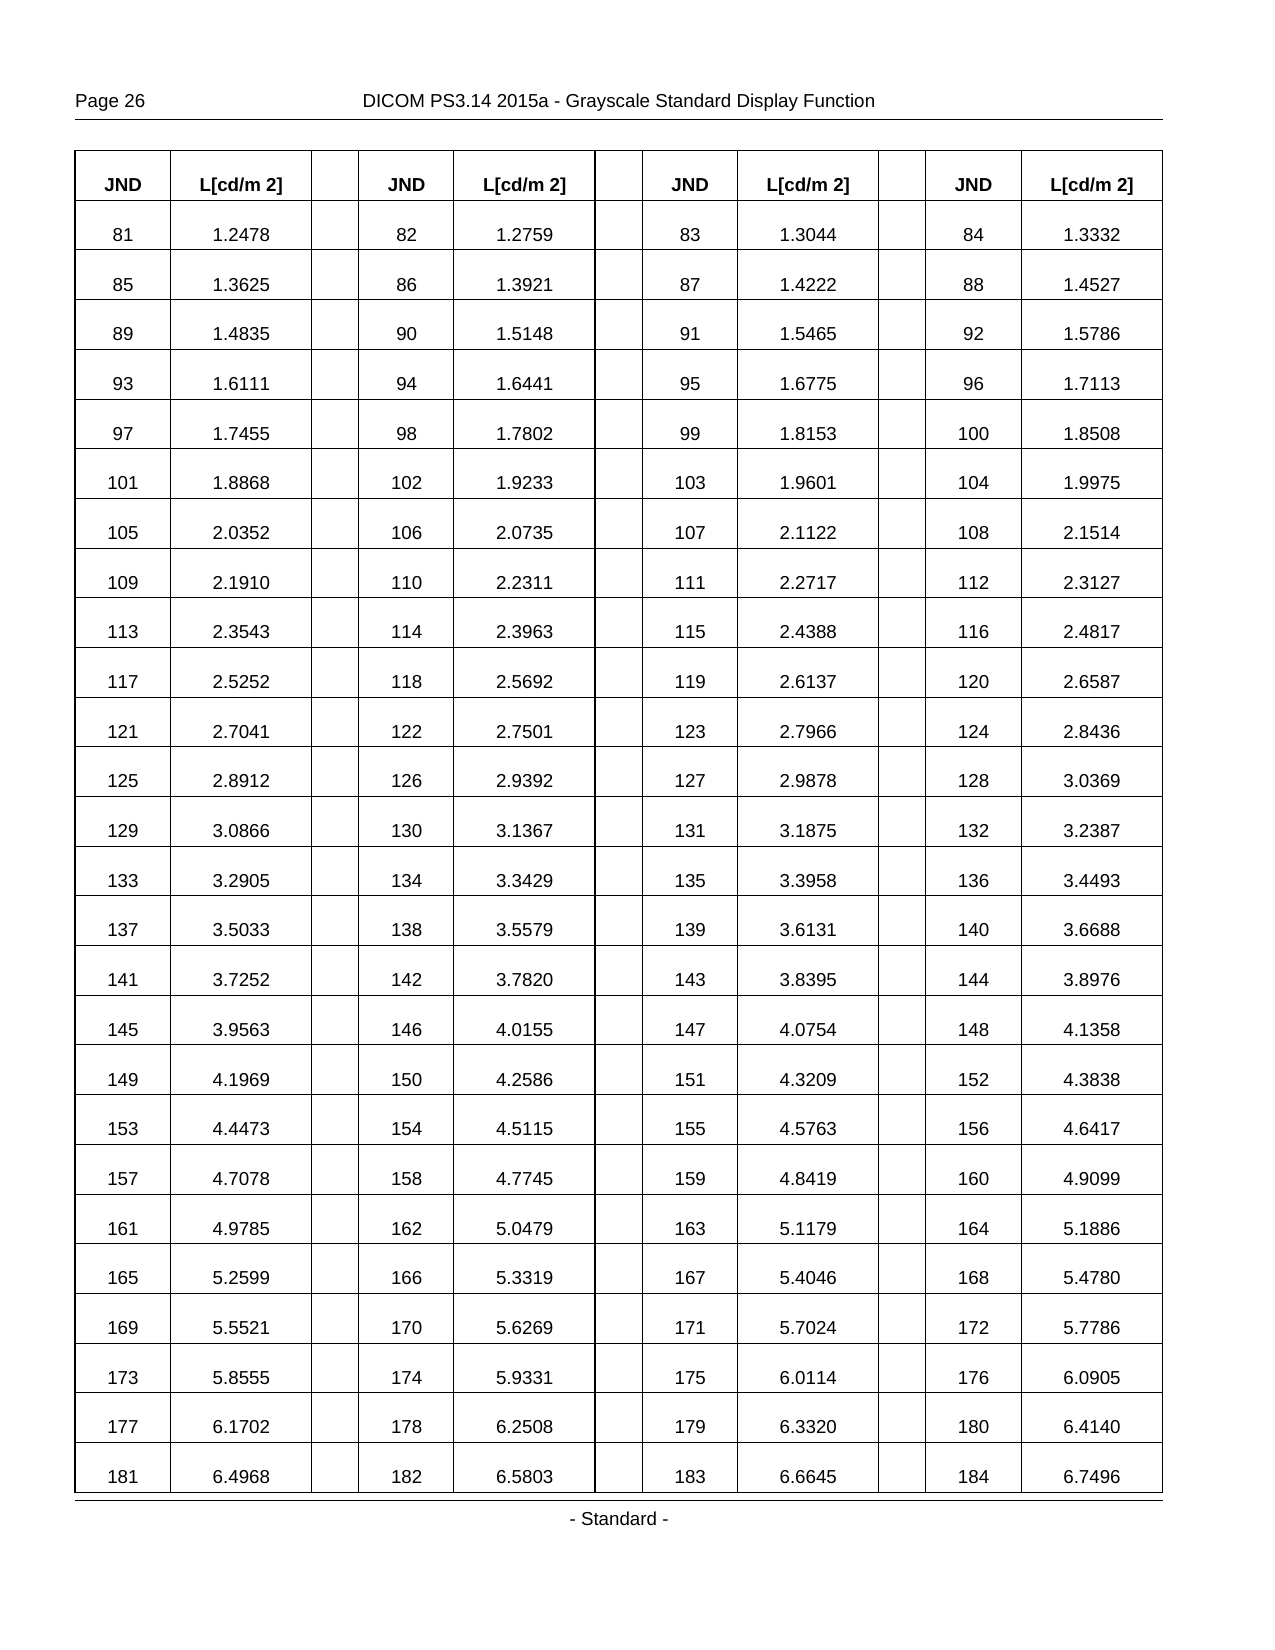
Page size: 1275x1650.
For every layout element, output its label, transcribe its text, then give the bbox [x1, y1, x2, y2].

table_cell 132 [926, 797, 1021, 846]
table_cell 5.0479 [454, 1195, 594, 1243]
table_cell [879, 400, 925, 448]
table_cell 5.4046 [738, 1244, 878, 1293]
table_cell 169 [76, 1294, 170, 1342]
table_cell [312, 449, 358, 498]
table_cell 3.0866 [171, 797, 311, 846]
table_cell 3.5033 [171, 896, 311, 945]
table_cell 163 [643, 1195, 737, 1243]
table_cell [596, 1344, 642, 1392]
table_cell [312, 400, 358, 448]
table_cell 1.3044 [738, 201, 878, 249]
table_cell 183 [643, 1443, 737, 1492]
table_cell 2.2311 [454, 549, 594, 597]
table_cell 2.1514 [1022, 499, 1162, 547]
table_cell 4.7745 [454, 1145, 594, 1193]
table_header L[cd/m 2] [171, 151, 311, 200]
table_cell 3.5579 [454, 896, 594, 945]
table_cell 105 [76, 499, 170, 547]
table_cell [596, 201, 642, 249]
table_cell 4.5763 [738, 1095, 878, 1144]
table_cell 85 [76, 250, 170, 299]
table_cell 4.0754 [738, 996, 878, 1044]
table_cell 2.9392 [454, 747, 594, 796]
table_cell 2.0352 [171, 499, 311, 547]
table_cell 91 [643, 300, 737, 349]
table_cell [879, 598, 925, 647]
table_cell 143 [643, 946, 737, 995]
table_cell [879, 449, 925, 498]
table_cell 2.7041 [171, 698, 311, 746]
table_cell 2.2717 [738, 549, 878, 597]
table_cell 2.6137 [738, 648, 878, 697]
table_cell 133 [76, 847, 170, 895]
table_cell 151 [643, 1045, 737, 1094]
table_cell 2.9878 [738, 747, 878, 796]
table_cell [596, 1145, 642, 1193]
table_cell 142 [359, 946, 453, 995]
table_cell [312, 350, 358, 398]
table_cell 110 [359, 549, 453, 597]
table_cell 113 [76, 598, 170, 647]
table_cell 122 [359, 698, 453, 746]
table_cell [879, 350, 925, 398]
table_cell 162 [359, 1195, 453, 1243]
table_cell 166 [359, 1244, 453, 1293]
table_cell [879, 747, 925, 796]
table_cell 1.5465 [738, 300, 878, 349]
table_cell 2.3963 [454, 598, 594, 647]
table_cell 1.9233 [454, 449, 594, 498]
table_cell 106 [359, 499, 453, 547]
table_cell 2.5252 [171, 648, 311, 697]
table_cell 100 [926, 400, 1021, 448]
table_cell 3.1875 [738, 797, 878, 846]
table_cell 157 [76, 1145, 170, 1193]
table_cell 118 [359, 648, 453, 697]
table_cell 154 [359, 1095, 453, 1144]
table_cell 179 [643, 1393, 737, 1442]
table_cell 116 [926, 598, 1021, 647]
table_cell 2.3543 [171, 598, 311, 647]
table_cell 3.7820 [454, 946, 594, 995]
table_header JND [359, 151, 453, 200]
table_cell [596, 1045, 642, 1094]
table_cell 149 [76, 1045, 170, 1094]
table_cell [596, 896, 642, 945]
table_cell 1.8153 [738, 400, 878, 448]
table_cell [312, 1095, 358, 1144]
table_cell 117 [76, 648, 170, 697]
table_cell [596, 300, 642, 349]
table_cell 5.2599 [171, 1244, 311, 1293]
table_cell [596, 400, 642, 448]
table_cell 5.7786 [1022, 1294, 1162, 1342]
table_cell 134 [359, 847, 453, 895]
table_cell [312, 698, 358, 746]
table_cell 1.3332 [1022, 201, 1162, 249]
table_cell [312, 996, 358, 1044]
table_cell 108 [926, 499, 1021, 547]
table_cell 172 [926, 1294, 1021, 1342]
table_cell 1.3921 [454, 250, 594, 299]
table_cell 90 [359, 300, 453, 349]
table_cell [596, 598, 642, 647]
table_cell 155 [643, 1095, 737, 1144]
table_cell 5.1886 [1022, 1195, 1162, 1243]
table_cell [312, 499, 358, 547]
table_cell 1.7455 [171, 400, 311, 448]
table_cell 5.6269 [454, 1294, 594, 1342]
table_cell [596, 449, 642, 498]
table_cell [312, 1045, 358, 1094]
table_cell 4.2586 [454, 1045, 594, 1094]
table_cell 137 [76, 896, 170, 945]
table_cell 2.8436 [1022, 698, 1162, 746]
table_cell [312, 1244, 358, 1293]
table_cell 5.7024 [738, 1294, 878, 1342]
table_cell [596, 549, 642, 597]
table_cell 83 [643, 201, 737, 249]
table_cell 1.2759 [454, 201, 594, 249]
table_cell [596, 1393, 642, 1442]
table_header [312, 151, 358, 200]
table_cell 102 [359, 449, 453, 498]
table_cell 3.6688 [1022, 896, 1162, 945]
table_cell [879, 1244, 925, 1293]
table_cell 6.4140 [1022, 1393, 1162, 1442]
table_cell 3.0369 [1022, 747, 1162, 796]
table_cell [596, 847, 642, 895]
table_cell 4.5115 [454, 1095, 594, 1144]
table_cell 6.4968 [171, 1443, 311, 1492]
table_cell 101 [76, 449, 170, 498]
table_cell [596, 1095, 642, 1144]
table_cell 145 [76, 996, 170, 1044]
table_cell 2.5692 [454, 648, 594, 697]
table_cell 99 [643, 400, 737, 448]
table_cell 1.5148 [454, 300, 594, 349]
table_cell 131 [643, 797, 737, 846]
table_cell 3.3429 [454, 847, 594, 895]
table_cell 1.6111 [171, 350, 311, 398]
table_cell [596, 747, 642, 796]
table_cell [596, 1443, 642, 1492]
table_cell 6.3320 [738, 1393, 878, 1442]
table_header JND [926, 151, 1021, 200]
table_cell 4.9785 [171, 1195, 311, 1243]
table_cell 171 [643, 1294, 737, 1342]
table_cell 2.0735 [454, 499, 594, 547]
table_cell 94 [359, 350, 453, 398]
table_cell 180 [926, 1393, 1021, 1442]
table_cell 4.6417 [1022, 1095, 1162, 1144]
table_cell 152 [926, 1045, 1021, 1094]
table_cell 88 [926, 250, 1021, 299]
table_cell 120 [926, 648, 1021, 697]
table_cell [596, 1195, 642, 1243]
table_cell 5.4780 [1022, 1244, 1162, 1293]
table_cell 6.7496 [1022, 1443, 1162, 1492]
table_cell [879, 648, 925, 697]
table_cell 121 [76, 698, 170, 746]
table_cell [879, 996, 925, 1044]
table_cell 104 [926, 449, 1021, 498]
table_cell 3.9563 [171, 996, 311, 1044]
table_cell 174 [359, 1344, 453, 1392]
table_cell 2.7966 [738, 698, 878, 746]
table_cell 148 [926, 996, 1021, 1044]
table_cell 139 [643, 896, 737, 945]
table_cell 1.5786 [1022, 300, 1162, 349]
table_header L[cd/m 2] [738, 151, 878, 200]
table_cell 1.6441 [454, 350, 594, 398]
table_cell 3.8395 [738, 946, 878, 995]
table_cell 164 [926, 1195, 1021, 1243]
table_cell 1.2478 [171, 201, 311, 249]
table_cell 5.9331 [454, 1344, 594, 1392]
table_cell 1.6775 [738, 350, 878, 398]
table_cell 4.3838 [1022, 1045, 1162, 1094]
table_cell [312, 1393, 358, 1442]
table_cell 93 [76, 350, 170, 398]
table_cell 3.1367 [454, 797, 594, 846]
table_cell 156 [926, 1095, 1021, 1144]
table_cell [312, 946, 358, 995]
table_cell [879, 549, 925, 597]
table_cell [596, 350, 642, 398]
table_cell 84 [926, 201, 1021, 249]
table_cell 4.3209 [738, 1045, 878, 1094]
table_cell 1.4222 [738, 250, 878, 299]
table_cell 2.6587 [1022, 648, 1162, 697]
table_cell [879, 300, 925, 349]
table_cell 138 [359, 896, 453, 945]
table_cell 2.1910 [171, 549, 311, 597]
table_cell 181 [76, 1443, 170, 1492]
table_cell 4.7078 [171, 1145, 311, 1193]
table_cell 111 [643, 549, 737, 597]
table_cell 160 [926, 1145, 1021, 1193]
table_cell 3.7252 [171, 946, 311, 995]
table_cell [312, 598, 358, 647]
table_cell 97 [76, 400, 170, 448]
table_cell [879, 1344, 925, 1392]
table_cell 144 [926, 946, 1021, 995]
table_cell 119 [643, 648, 737, 697]
table_cell 158 [359, 1145, 453, 1193]
table_cell 126 [359, 747, 453, 796]
table_cell 6.2508 [454, 1393, 594, 1442]
table_cell 125 [76, 747, 170, 796]
table_cell [312, 1195, 358, 1243]
table_cell 1.7802 [454, 400, 594, 448]
table_cell 4.1969 [171, 1045, 311, 1094]
table_cell 176 [926, 1344, 1021, 1392]
table_header [879, 151, 925, 200]
table_cell 1.8868 [171, 449, 311, 498]
table_cell 1.9975 [1022, 449, 1162, 498]
table_cell [312, 847, 358, 895]
table_cell [312, 250, 358, 299]
table_cell [596, 996, 642, 1044]
table_cell 109 [76, 549, 170, 597]
table_cell 6.0905 [1022, 1344, 1162, 1392]
table_cell 178 [359, 1393, 453, 1442]
table_cell [596, 1244, 642, 1293]
table_cell 81 [76, 201, 170, 249]
table_cell 1.4527 [1022, 250, 1162, 299]
table_cell 1.4835 [171, 300, 311, 349]
table_cell 167 [643, 1244, 737, 1293]
table_cell [312, 1294, 358, 1342]
table_header JND [76, 151, 170, 200]
table_cell [879, 1095, 925, 1144]
table_cell 1.8508 [1022, 400, 1162, 448]
table_cell 107 [643, 499, 737, 547]
table_cell 3.2905 [171, 847, 311, 895]
table_cell 124 [926, 698, 1021, 746]
table_cell 135 [643, 847, 737, 895]
table_cell [879, 896, 925, 945]
table_cell [879, 1145, 925, 1193]
table_cell 130 [359, 797, 453, 846]
table_cell 6.1702 [171, 1393, 311, 1442]
table_cell 170 [359, 1294, 453, 1342]
table_cell [879, 1045, 925, 1094]
table_header [596, 151, 642, 200]
table_cell 2.4388 [738, 598, 878, 647]
table_cell 123 [643, 698, 737, 746]
table_cell 150 [359, 1045, 453, 1094]
table_cell 147 [643, 996, 737, 1044]
table_cell 5.5521 [171, 1294, 311, 1342]
table_cell 5.3319 [454, 1244, 594, 1293]
table_cell 1.9601 [738, 449, 878, 498]
table_cell 136 [926, 847, 1021, 895]
table_cell 184 [926, 1443, 1021, 1492]
table_cell 2.4817 [1022, 598, 1162, 647]
table_cell 89 [76, 300, 170, 349]
table_cell 165 [76, 1244, 170, 1293]
table_cell [879, 1443, 925, 1492]
table_cell 115 [643, 598, 737, 647]
table_cell 103 [643, 449, 737, 498]
table_cell 128 [926, 747, 1021, 796]
table_cell 5.1179 [738, 1195, 878, 1243]
table_cell 168 [926, 1244, 1021, 1293]
table_cell [312, 648, 358, 697]
table_cell 2.1122 [738, 499, 878, 547]
table_cell 4.1358 [1022, 996, 1162, 1044]
table_cell [879, 1393, 925, 1442]
table_cell 141 [76, 946, 170, 995]
table_cell 146 [359, 996, 453, 1044]
table_cell 1.7113 [1022, 350, 1162, 398]
table_cell 3.4493 [1022, 847, 1162, 895]
table_cell 6.5803 [454, 1443, 594, 1492]
table_cell 4.8419 [738, 1145, 878, 1193]
table_cell 3.2387 [1022, 797, 1162, 846]
table_cell 140 [926, 896, 1021, 945]
table_cell 153 [76, 1095, 170, 1144]
table_cell [879, 201, 925, 249]
table_cell [879, 698, 925, 746]
table_cell [879, 946, 925, 995]
table_cell 6.0114 [738, 1344, 878, 1392]
table_cell [879, 1294, 925, 1342]
table_cell [312, 747, 358, 796]
table_cell 82 [359, 201, 453, 249]
table_cell 86 [359, 250, 453, 299]
table_cell 4.4473 [171, 1095, 311, 1144]
table_cell 129 [76, 797, 170, 846]
table_cell 98 [359, 400, 453, 448]
table_cell [879, 499, 925, 547]
table_cell 173 [76, 1344, 170, 1392]
table_cell 6.6645 [738, 1443, 878, 1492]
table_cell 114 [359, 598, 453, 647]
table_cell 182 [359, 1443, 453, 1492]
table_header JND [643, 151, 737, 200]
table_cell 159 [643, 1145, 737, 1193]
table_cell [312, 797, 358, 846]
table_cell 177 [76, 1393, 170, 1442]
table_cell [596, 1294, 642, 1342]
table_cell [879, 847, 925, 895]
table_cell [596, 946, 642, 995]
table_cell 112 [926, 549, 1021, 597]
table_cell [312, 300, 358, 349]
table_cell 5.8555 [171, 1344, 311, 1392]
table_cell [312, 1145, 358, 1193]
table_cell 4.9099 [1022, 1145, 1162, 1193]
table_cell 2.8912 [171, 747, 311, 796]
table_cell 1.3625 [171, 250, 311, 299]
table_cell 96 [926, 350, 1021, 398]
table_cell 95 [643, 350, 737, 398]
table_cell [312, 549, 358, 597]
table_cell [596, 698, 642, 746]
table_cell 4.0155 [454, 996, 594, 1044]
table_cell 2.3127 [1022, 549, 1162, 597]
table_cell [312, 1344, 358, 1392]
table_cell [879, 250, 925, 299]
table_header L[cd/m 2] [1022, 151, 1162, 200]
table_header L[cd/m 2] [454, 151, 594, 200]
table_cell 175 [643, 1344, 737, 1392]
table_cell [596, 250, 642, 299]
table_cell [312, 896, 358, 945]
table_cell [879, 797, 925, 846]
table_cell 2.7501 [454, 698, 594, 746]
table_cell [596, 648, 642, 697]
table_cell [596, 499, 642, 547]
table_cell 127 [643, 747, 737, 796]
table_cell [879, 1195, 925, 1243]
table_cell 161 [76, 1195, 170, 1243]
table_cell 3.8976 [1022, 946, 1162, 995]
table_cell [596, 797, 642, 846]
table_cell 92 [926, 300, 1021, 349]
table_cell 87 [643, 250, 737, 299]
table_cell 3.3958 [738, 847, 878, 895]
table_cell 3.6131 [738, 896, 878, 945]
table_cell [312, 201, 358, 249]
table_cell [312, 1443, 358, 1492]
